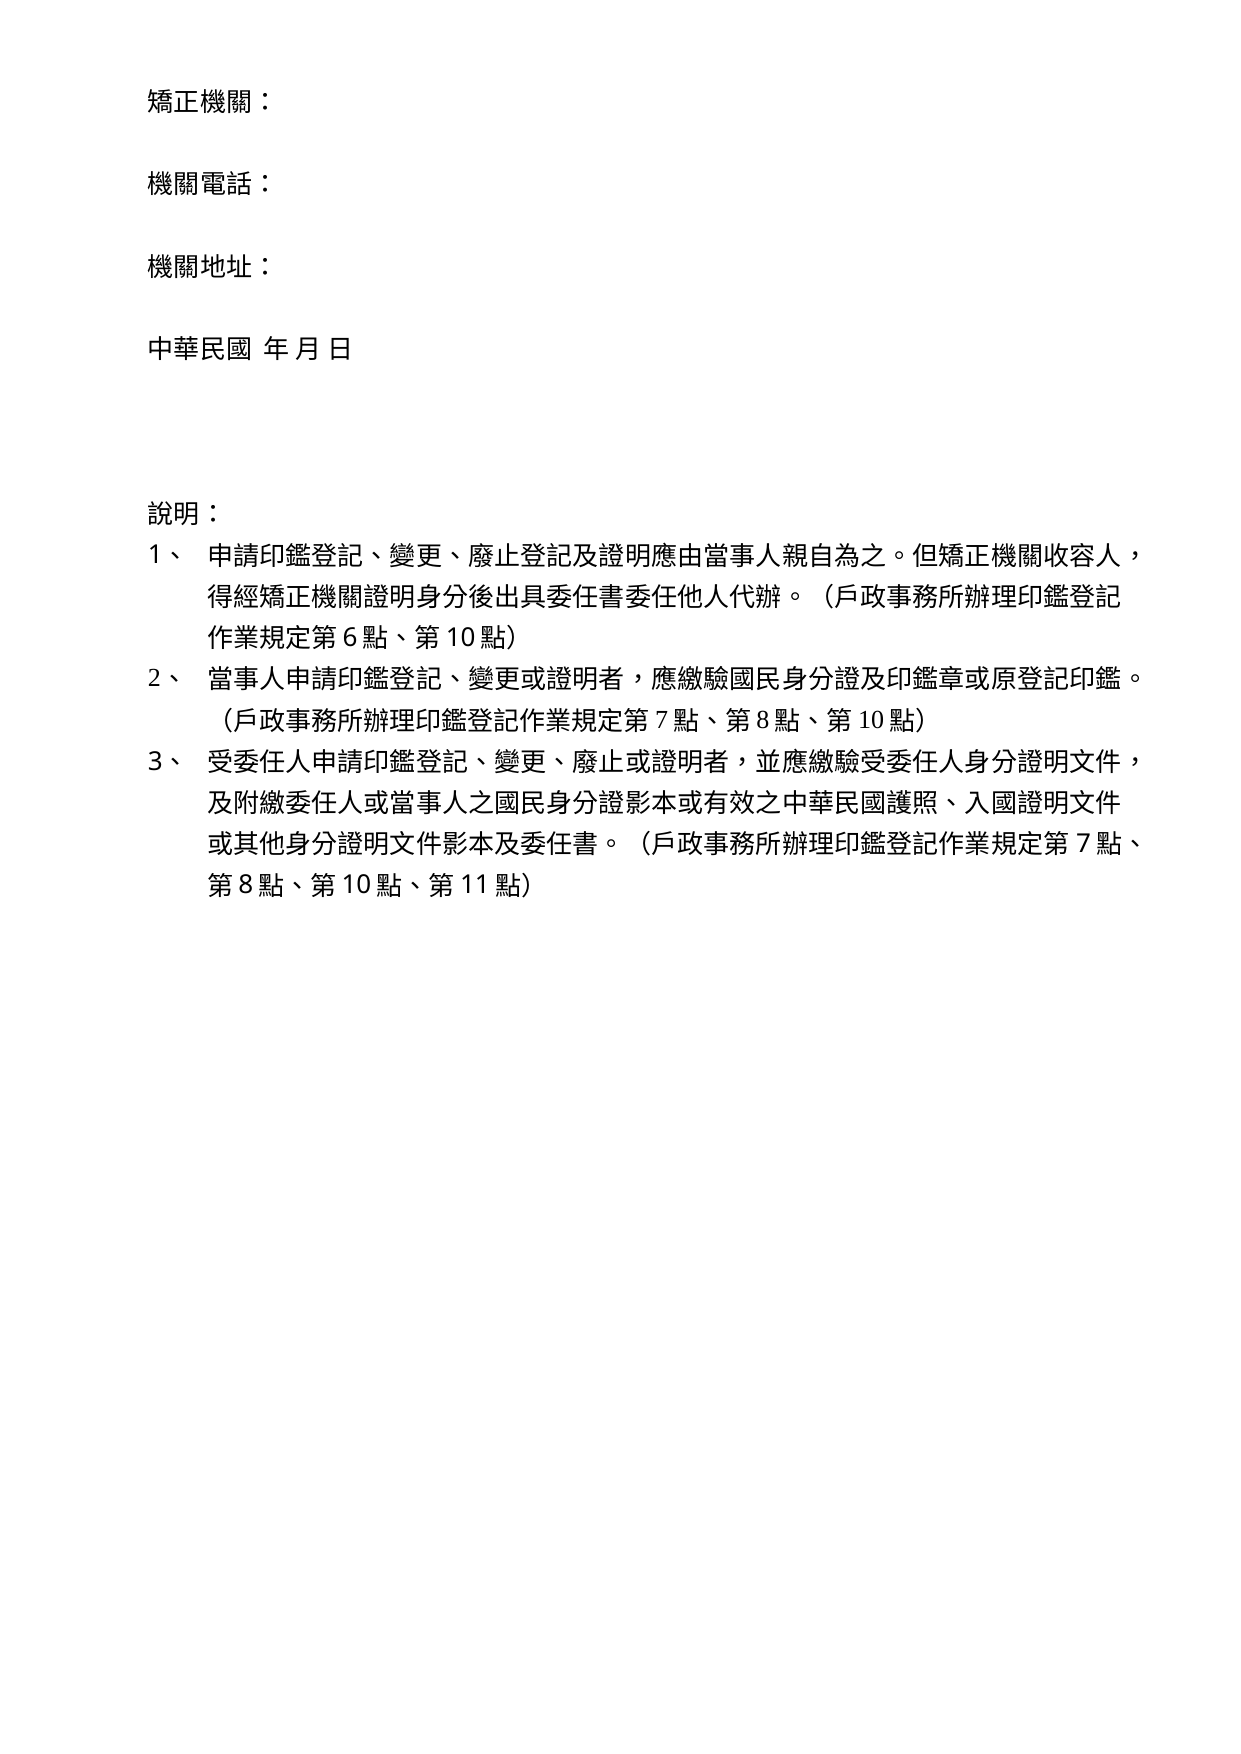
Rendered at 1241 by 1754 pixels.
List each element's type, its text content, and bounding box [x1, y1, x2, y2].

list 當事人申請印鑑登記、變更或證明者，應繳驗國民身分證及印鑑章或原登記印鑑。（戶政事務所辦理印鑑登記作業規定第7點、第8點、第10點） [148, 647, 1122, 730]
text 說明： [148, 482, 1122, 523]
text 機關地址： [148, 235, 1152, 276]
text 機關電話： [148, 152, 1122, 193]
text 中華民國 年 月 日 [148, 317, 1137, 358]
list 受委任人申請印鑑登記、變更、廢止或證明者，並應繳驗受委任人身分證明文件，及附繳委任人或當事人之國民身分證影本或有效之中華民國護照、入國證明文件或其他身分證明文件影本及委任書。（戶政事務所辦理印鑑登記作業規定第7點、第8點、第10點、第11點） [148, 730, 1122, 895]
list 申請印鑑登記、變更、廢止登記及證明應由當事人親自為之。但矯正機關收容人，得經矯正機關證明身分後出具委任書委任他人代辦。（戶政事務所辦理印鑑登記作業規定第6點、第10點） [148, 523, 1122, 647]
text 矯正機關： [148, 70, 1122, 111]
